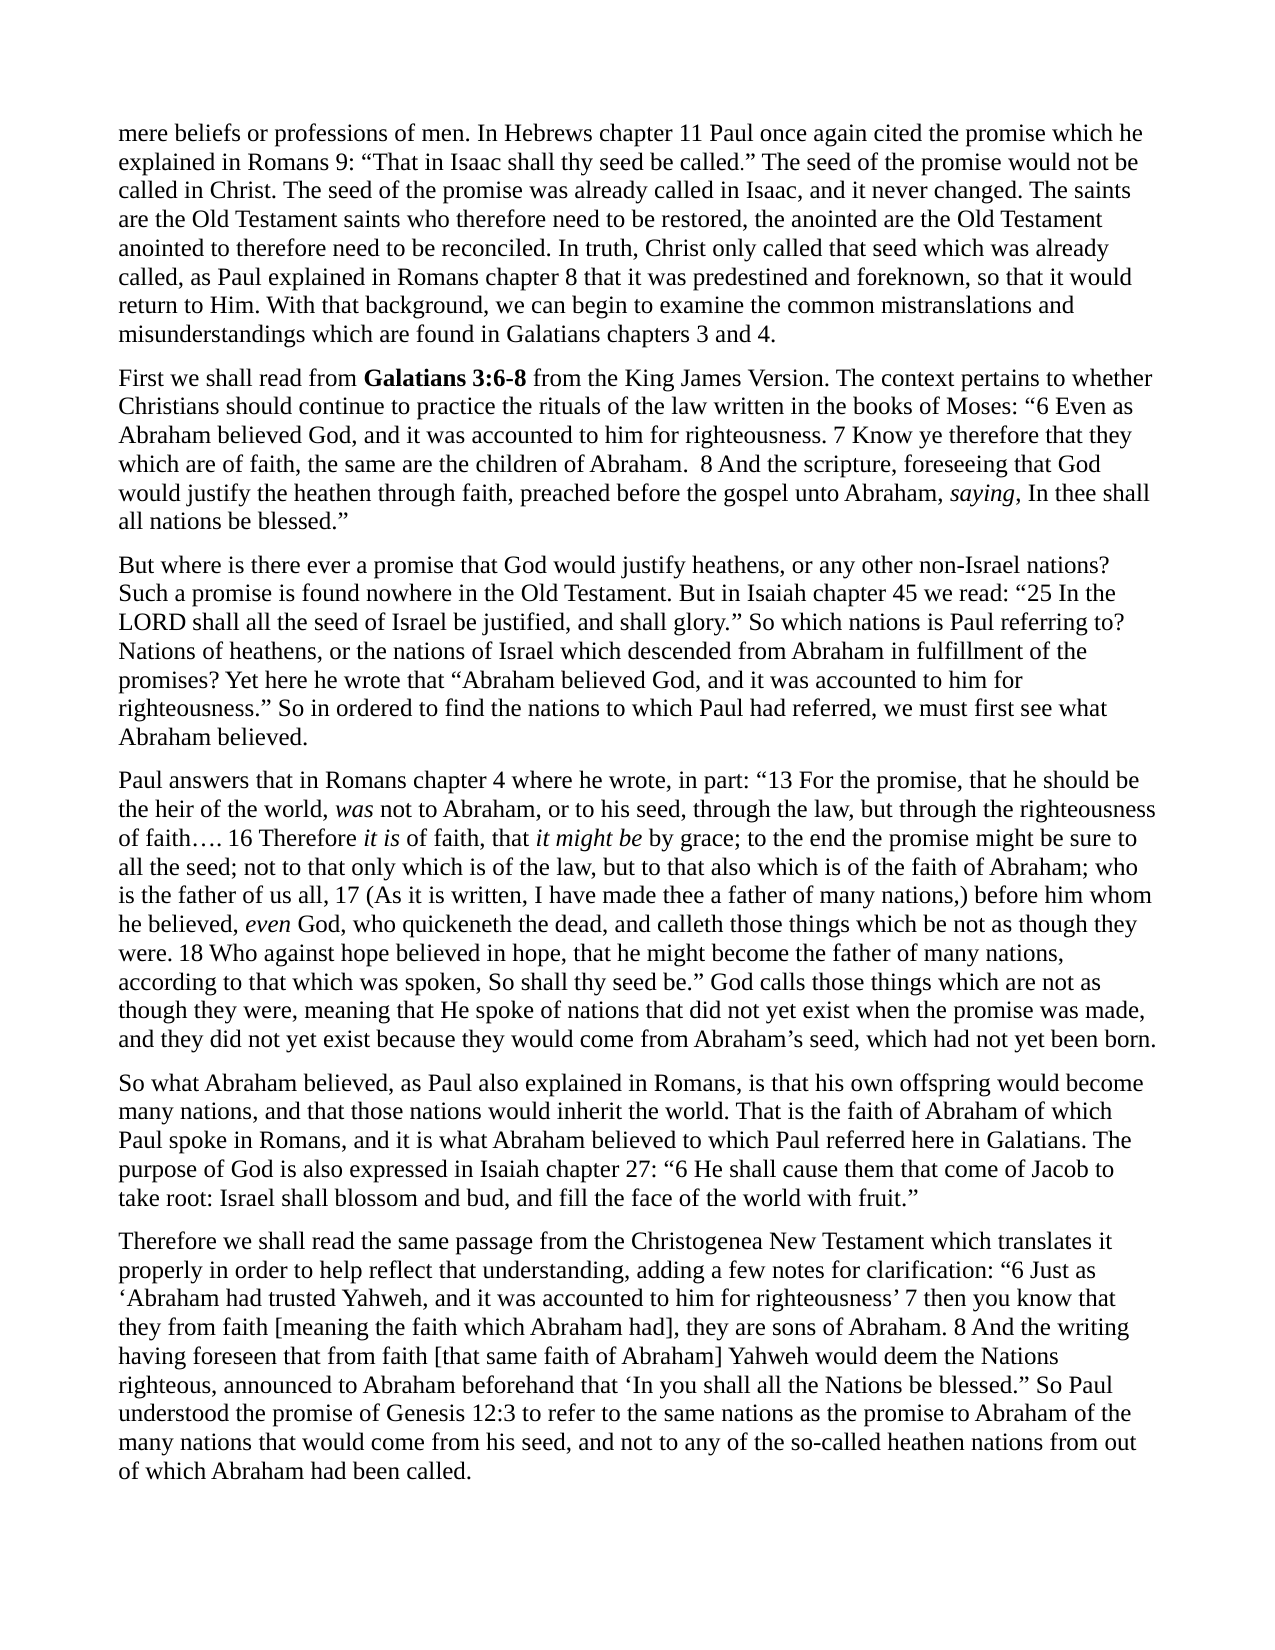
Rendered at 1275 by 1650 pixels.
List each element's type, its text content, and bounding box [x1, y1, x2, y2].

text First we shall read from Galatians 3:6-8 from the King James Version. The context pertains to whether Christians should continue to practice the rituals of the law written in the books of Moses: “6 Even as Abraham believed God, and it was accounted to him for righteousness. 7 Know ye therefore that they which are of faith, the same are the children of Abraham. 8 And the scripture, foreseeing that God would justify the heathen through faith, preached before the gospel unto Abraham, saying, In thee shall all nations be blessed.” [118, 363, 1157, 535]
text Paul answers that in Romans chapter 4 where he wrote, in part: “13 For the promise, that he should be the heir of the world, was not to Abraham, or to his seed, through the law, but through the righteousness of faith…. 16 Therefore it is of faith, that it might be by grace; to the end the promise might be sure to all the seed; not to that only which is of the law, but to that also which is of the faith of Abraham; who is the father of us all, 17 (As it is written, I have made thee a father of many nations,) before him whom he believed, even God, who quickeneth the dead, and calleth those things which be not as though they were. 18 Who against hope believed in hope, that he might become the father of many nations, according to that which was spoken, So shall thy seed be.” God calls those things which are not as though they were, meaning that He spoke of nations that did not yet exist when the promise was made, and they did not yet exist because they would come from Abraham’s seed, which had not yet been born. [118, 766, 1157, 1053]
text mere beliefs or professions of men. In Hebrews chapter 11 Paul once again cited the promise which he explained in Romans 9: “That in Isaac shall thy seed be called.” The seed of the promise would not be called in Christ. The seed of the promise was already called in Isaac, and it never changed. The saints are the Old Testament saints who therefore need to be restored, the anointed are the Old Testament anointed to therefore need to be reconciled. In truth, Christ only called that seed which was already called, as Paul explained in Romans chapter 8 that it was predestined and foreknown, so that it would return to Him. With that background, we can begin to examine the common mistranslations and misunderstandings which are found in Galatians chapters 3 and 4. [118, 118, 1157, 348]
text So what Abraham believed, as Paul also explained in Romans, is that his own offspring would become many nations, and that those nations would inherit the world. That is the faith of Abraham of which Paul spoke in Romans, and it is what Abraham believed to which Paul referred here in Galatians. The purpose of God is also expressed in Isaiah chapter 27: “6 He shall cause them that come of Jacob to take root: Israel shall blossom and bud, and fill the face of the world with fruit.” [118, 1068, 1157, 1211]
text But where is there ever a promise that God would justify heathens, or any other non-Israel nations? Such a promise is found nowhere in the Old Testament. But in Isaiah chapter 45 we read: “25 In the LORD shall all the seed of Israel be justified, and shall glory.” So which nations is Paul referring to? Nations of heathens, or the nations of Israel which descended from Abraham in fulfillment of the promises? Yet here he wrote that “Abraham believed God, and it was accounted to him for righteousness.” So in ordered to find the nations to which Paul had referred, we must first see what Abraham believed. [118, 550, 1157, 751]
text Therefore we shall read the same passage from the Christogenea New Testament which translates it properly in order to help reflect that understanding, adding a few notes for clarification: “6 Just as ‘Abraham had trusted Yahweh, and it was accounted to him for righteousness’ 7 then you know that they from faith [meaning the faith which Abraham had], they are sons of Abraham. 8 And the writing having foreseen that from faith [that same faith of Abraham] Yahweh would deem the Nations righteous, announced to Abraham beforehand that ‘In you shall all the Nations be blessed.” So Paul understood the promise of Genesis 12:3 to refer to the same nations as the promise to Abraham of the many nations that would come from his seed, and not to any of the so-called heathen nations from out of which Abraham had been called. [118, 1226, 1157, 1485]
